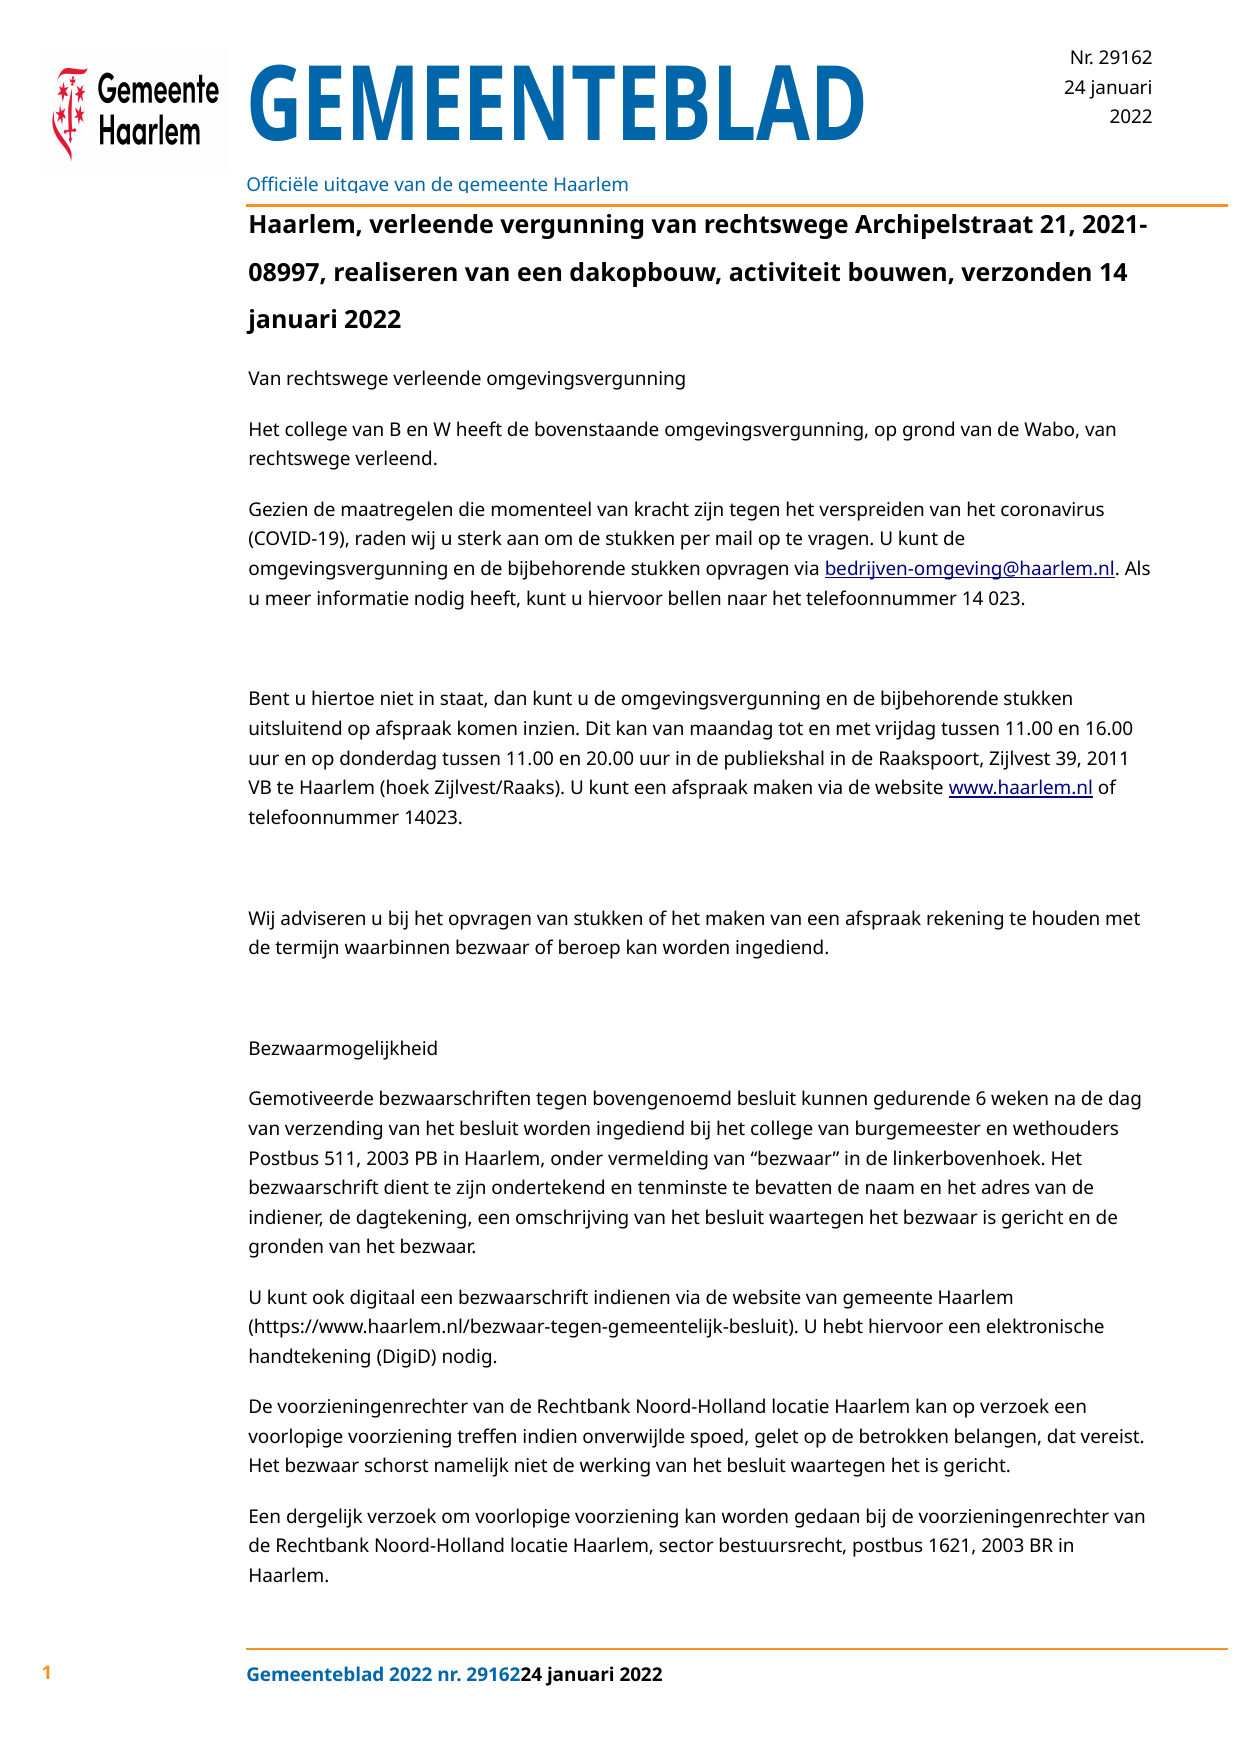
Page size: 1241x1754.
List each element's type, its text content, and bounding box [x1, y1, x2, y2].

text Bent u hiertoe niet in staat, dan kunt u de omgevingsvergunning en de bijbehorende stukken uitsluitend op afspraak komen inzien. Dit kan van maandag tot en met vrijdag tussen 11.00 en 16.00 uur en op donderdag tussen 11.00 en 20.00 uur in de publiekshal in de Raakspoort, Zijlvest 39, 2011 VB te Haarlem (hoek Zijlvest/Raaks). U kunt een afspraak maken via de website www.haarlem.nl of telefoonnummer 14023. [248, 686, 1152, 829]
text De voorzieningenrechter van de Rechtbank Noord-Holland locatie Haarlem kan op verzoek een voorlopige voorziening treffen indien onverwijlde spoed, gelet op de betrokken belangen, dat vereist. Het bezwaar schorst namelijk niet de werking van het besluit waartegen het is gericht. [248, 1393, 1152, 1478]
text Gemotiveerde bezwaarschriften tegen bovengenoemd besluit kunnen gedurende 6 weken na de dag van verzending van het besluit worden ingediend bij het college van burgemeester en wethouders Postbus 511, 2003 PB in Haarlem, onder vermelding van “bezwaar” in de linkerbovenhoek. Het bezwaarschrift dient te zijn ondertekend en tenminste te bevatten de naam en het adres van de indiener, de dagtekening, een omschrijving van het besluit waartegen het bezwaar is gericht en de gronden van het bezwaar. [248, 1086, 1152, 1259]
text Van rechtswege verleende omgevingsvergunning [248, 366, 1152, 391]
text Wij adviseren u bij het opvragen van stukken of het maken van een afspraak rekening te houden met de termijn waarbinnen bezwaar of beroep kan worden ingediend. [248, 905, 1152, 960]
text Een dergelijk verzoek om voorlopige voorziening kan worden gedaan bij de voorzieningenrechter van de Rechtbank Noord-Holland locatie Haarlem, sector bestuursrecht, postbus 1621, 2003 BR in Haarlem. [248, 1503, 1152, 1588]
text Het college van B en W heeft de bovenstaande omgevingsvergunning, op grond van de Wabo, van rechtswege verleend. [248, 416, 1152, 471]
text Haarlem, verleende vergunning van rechtswege Archipelstraat 21, 2021-08997, realiseren van een dakopbouw, activiteit bouwen, verzonden 14 januari 2022 [248, 207, 1152, 336]
text Bezwaarmogelijkheid [248, 1035, 1152, 1061]
text Gezien de maatregelen die momenteel van kracht zijn tegen het verspreiden van het coronavirus (COVID-19), raden wij u sterk aan om de stukken per mail op te vragen. U kunt de omgevingsvergunning en de bijbehorende stukken opvragen via bedrijven-omgeving@haarlem.nl. Als u meer informatie nodig heeft, kunt u hiervoor bellen naar het telefoonnummer 14 023. [248, 496, 1152, 610]
text U kunt ook digitaal een bezwaarschrift indienen via de website van gemeente Haarlem (https://www.haarlem.nl/bezwaar-tegen-gemeentelijk-besluit). U hebt hiervoor een elektronische handtekening (DigiD) nodig. [248, 1284, 1152, 1369]
picture [41, 47, 231, 172]
